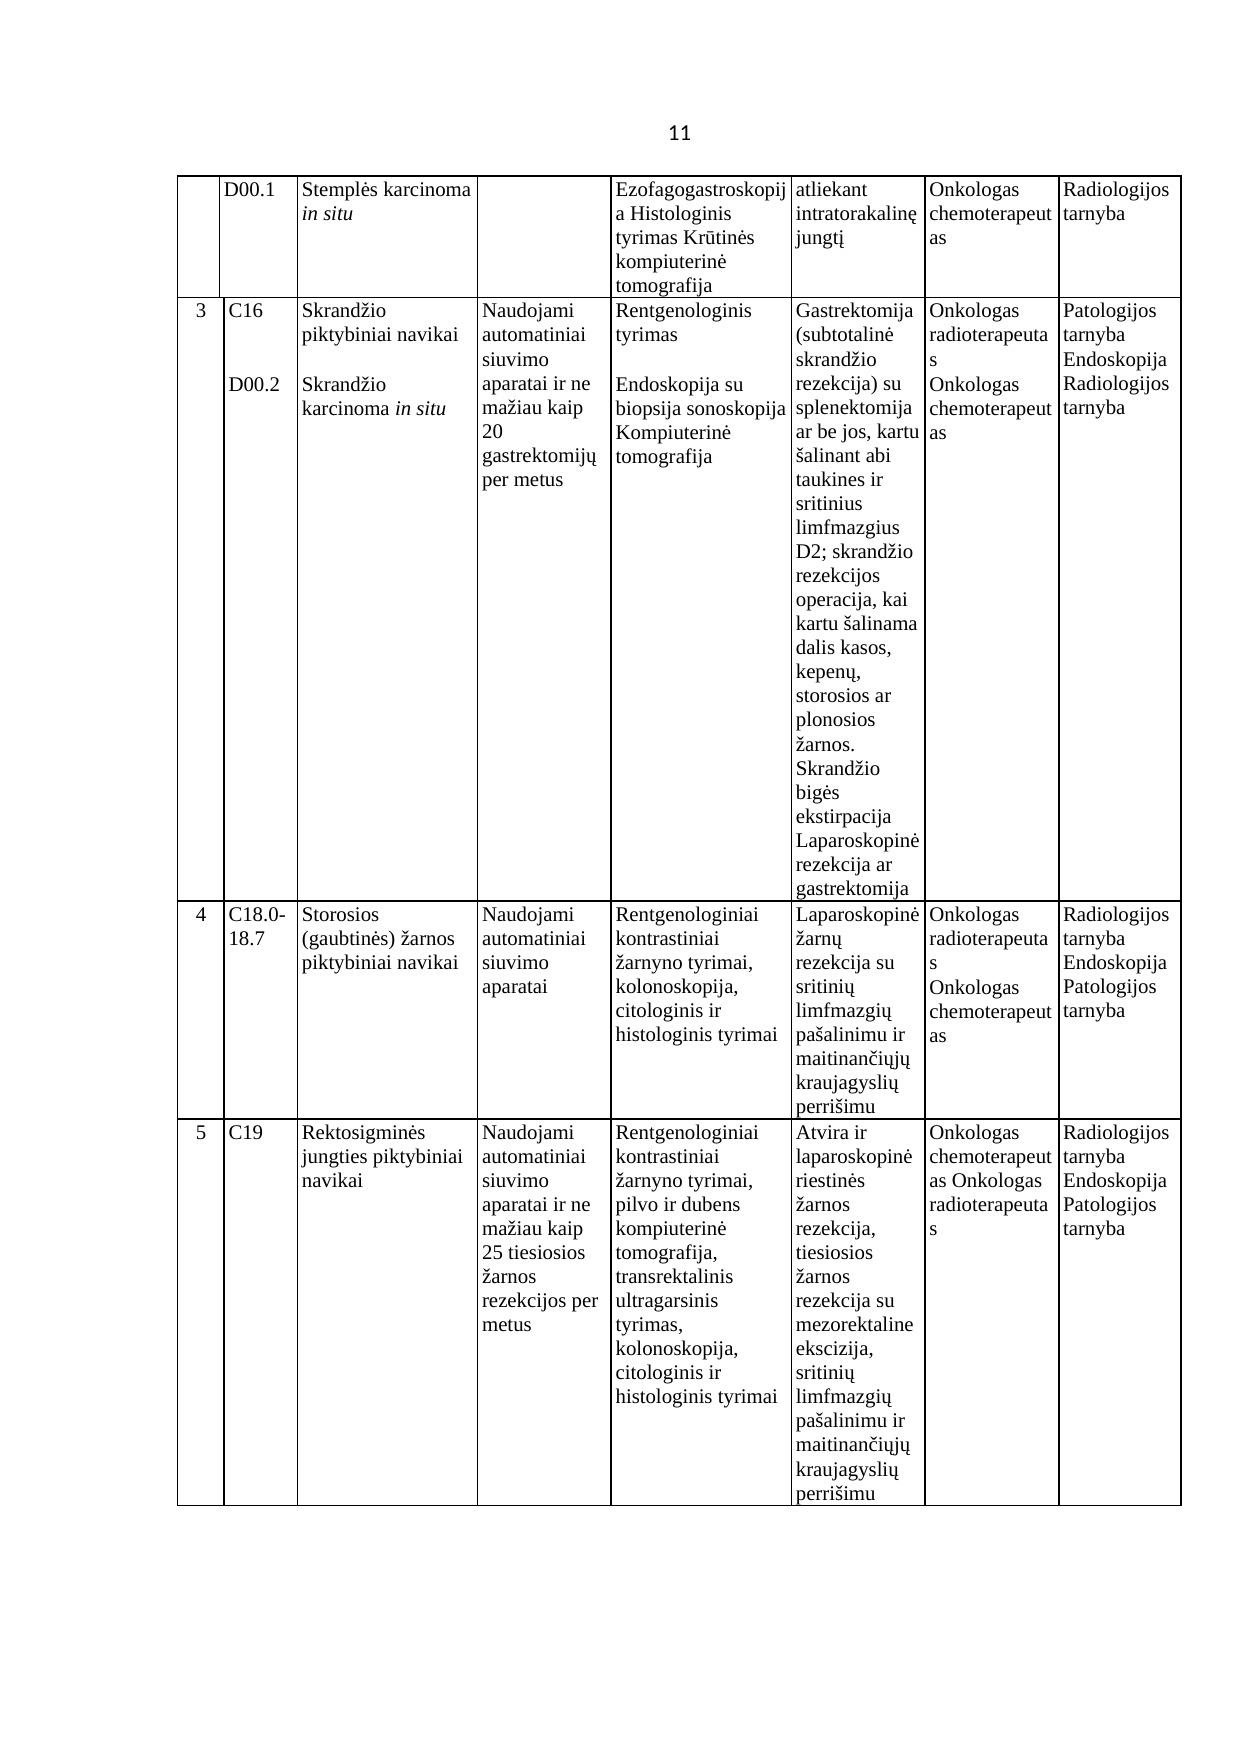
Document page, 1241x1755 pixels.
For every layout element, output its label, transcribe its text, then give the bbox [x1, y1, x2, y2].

table_cell Naudojami automatiniai siuvimo aparatai [478, 902, 610, 1118]
table_cell 3 [178, 298, 223, 900]
table_cell Onkologas chemoterapeutas Onkologas radioterapeutas [926, 1120, 1058, 1504]
table_cell D00.1 [220, 177, 297, 297]
table_cell [478, 177, 610, 297]
table_cell Naudojami automatiniai siuvimo aparatai ir ne mažiau kaip 25 tiesiosios žarnos rezekcijos per metus [478, 1120, 610, 1504]
table_cell Skrandžio piktybiniai navikai [298, 298, 477, 371]
table_cell Skrandžio karcinoma in situ [298, 371, 477, 900]
table_cell Stemplės karcinoma in situ [298, 177, 477, 297]
table_cell Rentgenologinis tyrimas [612, 298, 791, 371]
table_cell Onkologas chemoterapeutas [926, 371, 1058, 900]
table_cell D00.2 [225, 371, 297, 900]
table_cell 4 [178, 902, 223, 1118]
table_cell C19 [225, 1120, 297, 1504]
table_cell Rentgenologiniai kontrastiniai žarnyno tyrimai, pilvo ir dubens kompiuterinė tomografija, transrektalinis ultragarsinis tyrimas, kolonoskopija, citologinis ir histologinis tyrimai [612, 1120, 791, 1504]
table_cell [178, 177, 219, 297]
table_cell Radiologijos tarnyba Endoskopija Patologijos tarnyba [1060, 1120, 1180, 1504]
table_cell Endoskopija su biopsija sonoskopija Kompiuterinė tomografija [612, 371, 791, 900]
table_cell Radiologijos tarnyba Endoskopija Patologijos tarnyba [1060, 902, 1180, 1118]
table_cell Patologijos tarnyba Endoskopija Radiologijos tarnyba [1060, 177, 1180, 297]
table_cell Rentgenologiniai kontrastiniai žarnyno tyrimai, kolonoskopija, citologinis ir histologinis tyrimai [612, 902, 791, 1118]
table_cell Storosios (gaubtinės) žarnos piktybiniai navikai [298, 902, 477, 1118]
table_cell Onkologas chemoterapeutas [926, 177, 1058, 297]
table_cell C18.0-18.7 [225, 902, 297, 1118]
table_cell Naudojami automatiniai siuvimo aparatai ir ne mažiau kaip 20 gastrektomijų per metus [478, 298, 610, 900]
table_cell Rektosigminės jungties piktybiniai navikai [298, 1120, 477, 1504]
table_cell 5 [178, 1120, 223, 1504]
table_cell Onkologas chemoterapeutas [926, 974, 1058, 1118]
table_cell Patologijos tarnyba Endoskopija Radiologijos tarnyba [1060, 298, 1180, 900]
table_cell C16 [225, 298, 297, 371]
table_cell Stemplės rezekcinė operacija, atliekant intratorakalinę jungtį [792, 177, 924, 297]
